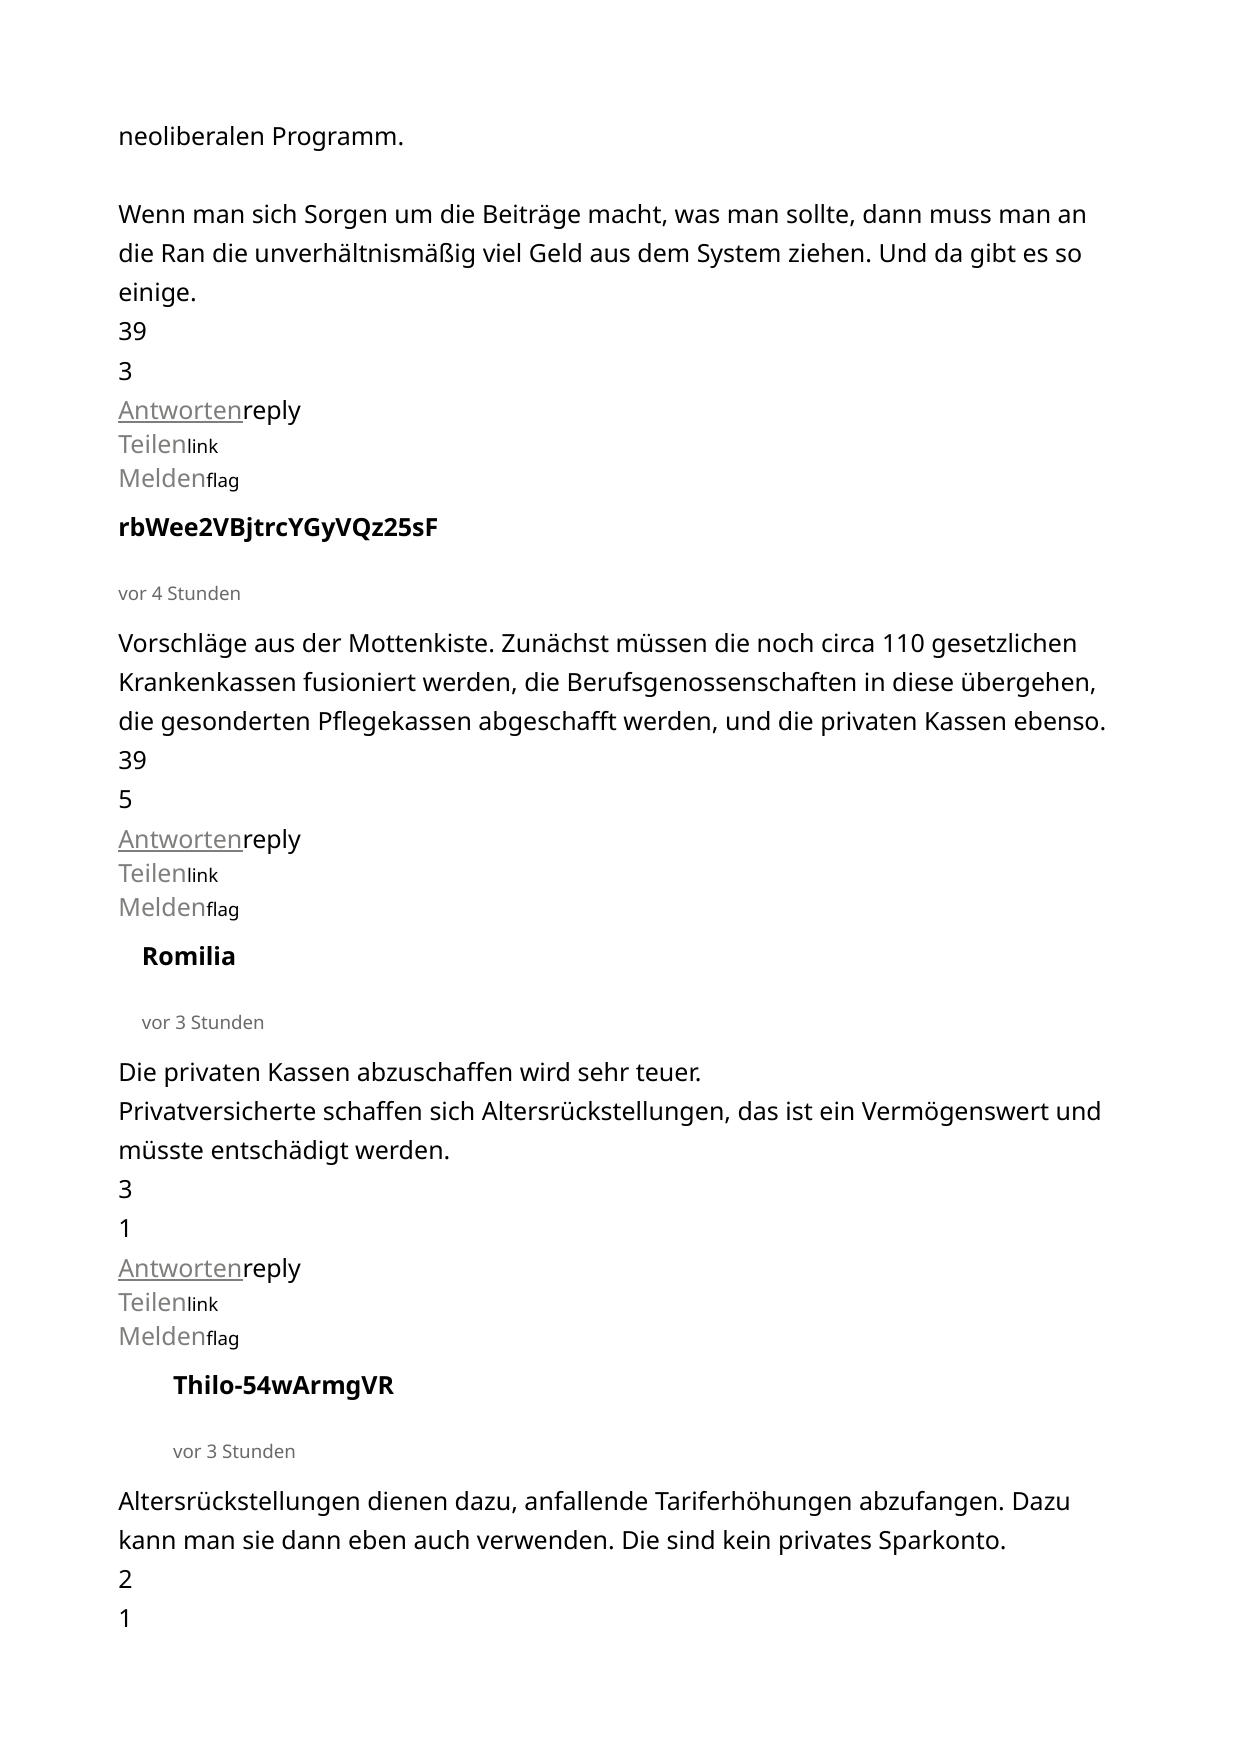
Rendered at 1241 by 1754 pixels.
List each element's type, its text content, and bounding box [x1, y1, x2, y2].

text Meldenflag [118, 1318, 1122, 1352]
text 39 [118, 314, 1122, 348]
text Meldenflag [118, 889, 1122, 923]
text Thilo-54wArmgVR [173, 1368, 1114, 1402]
text Vorschläge aus der Mottenkiste. Zunächst müssen die noch circa 110 gesetzlichen Krankenkassen fusioniert werden, die Berufsgenossenschaften in diese übergehen, die gesonderten Pflegekassen abgeschafft werden, und die privaten Kassen ebenso. [118, 625, 1122, 738]
text Altersrückstellungen dienen dazu, anfallende Tariferhöhungen abzufangen. Dazu kann man sie dann eben auch verwenden. Die sind kein privates Sparkonto. [118, 1483, 1122, 1557]
text Romilia [142, 939, 1114, 973]
text 1 [118, 1601, 1122, 1635]
text Antwortenreply [118, 392, 1122, 426]
text 1 [118, 1211, 1122, 1245]
text Antwortenreply [118, 821, 1122, 855]
text vor 3 Stunden [173, 1438, 1117, 1464]
text 3 [118, 1172, 1122, 1206]
text Die privaten Kassen abzuschaffen wird sehr teuer. Privatversicherte schaffen sich Altersrückstellungen, das ist ein Vermögenswert und müsste entschädigt werden. [118, 1054, 1122, 1167]
text Antwortenreply [118, 1250, 1122, 1284]
text Meldenflag [118, 460, 1122, 494]
text 39 [118, 743, 1122, 777]
text Teilenlink [118, 855, 1122, 889]
text rbWee2VBjtrcYGyVQz25sF [118, 510, 1114, 544]
text vor 3 Stunden [142, 1009, 1117, 1035]
text 2 [118, 1562, 1122, 1596]
text 5 [118, 782, 1122, 816]
text vor 4 Stunden [118, 581, 1117, 606]
text neoliberalen Programm. Wenn man sich Sorgen um die Beiträge macht, was man sollte, dann muss man an die Ran die unverhältnismäßig viel Geld aus dem System ziehen. Und da gibt es so einige. [118, 118, 1122, 309]
text Teilenlink [118, 426, 1122, 460]
text 3 [118, 353, 1122, 387]
text Teilenlink [118, 1284, 1122, 1318]
